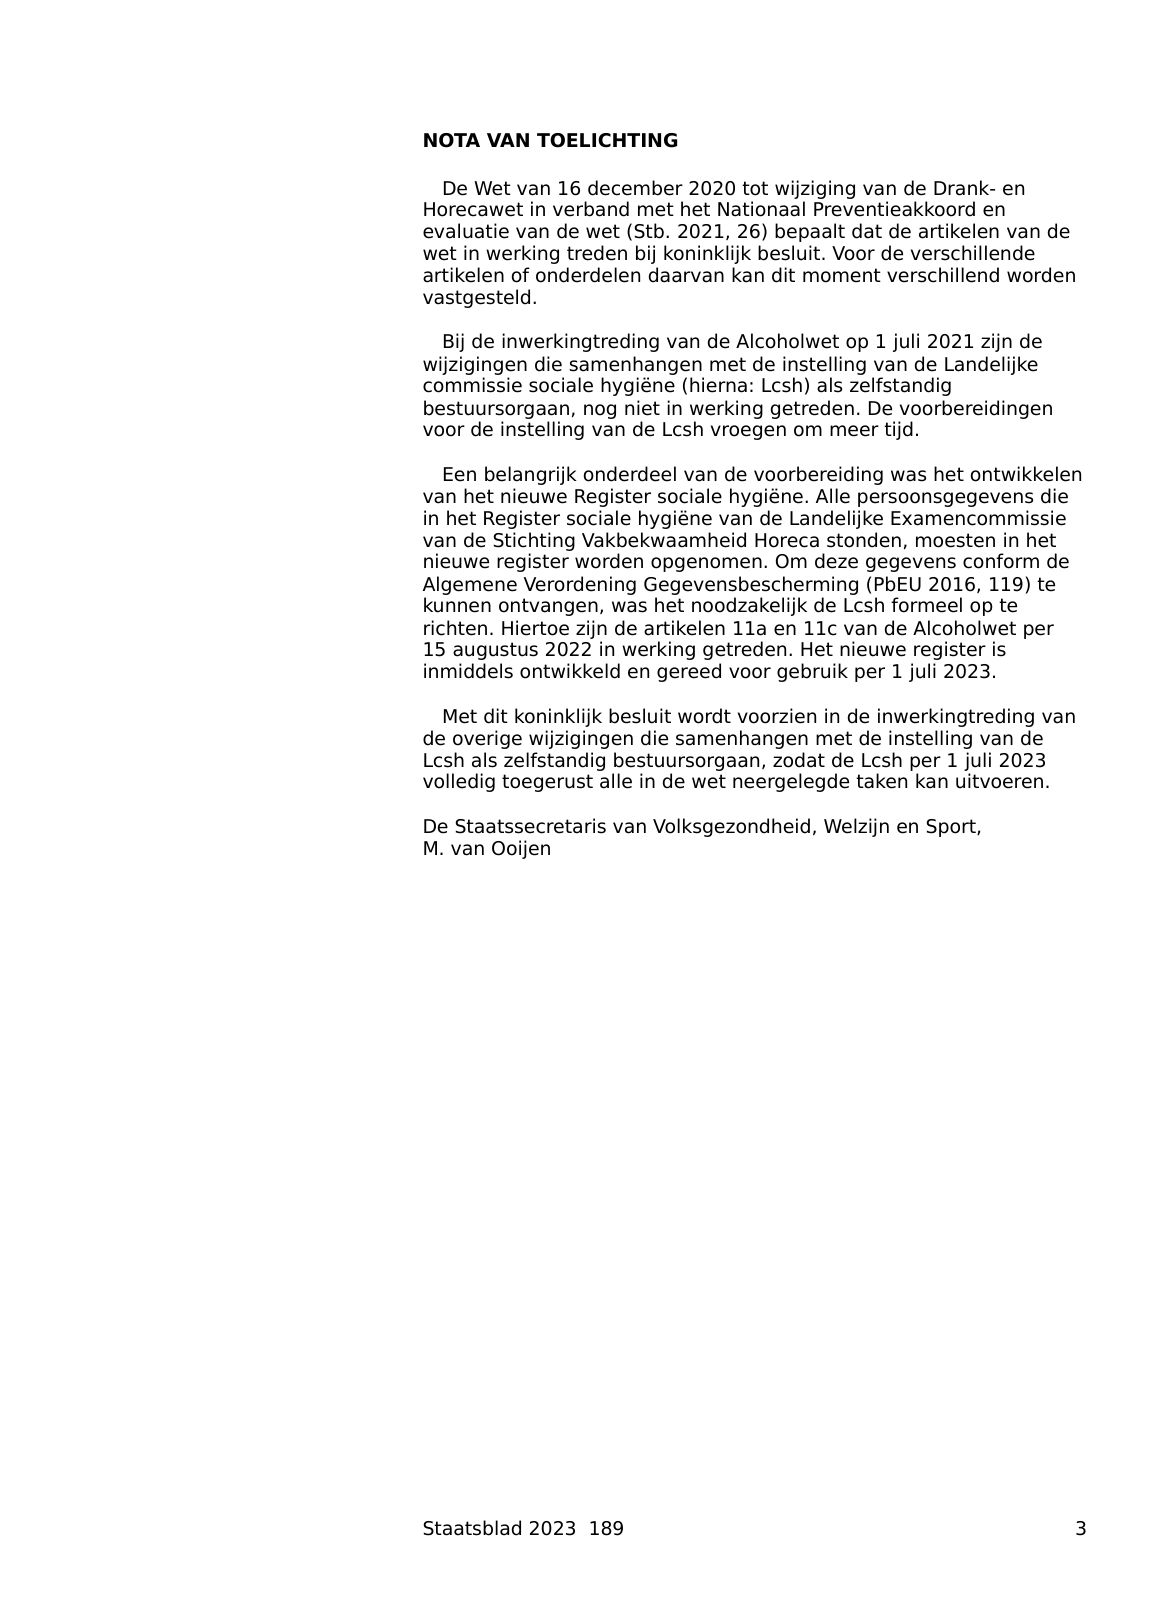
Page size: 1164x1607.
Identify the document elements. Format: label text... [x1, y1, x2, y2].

text De Wet van 16 december 2020 tot wijziging van de Drank- en Horecawet in verband met het Nationaal Preventieakkoord en evaluatie van de wet (Stb. 2021, 26) bepaalt dat de artikelen van de wet in werking treden bij koninklijk besluit. Voor de verschillende artikelen of onderdelen daarvan kan dit moment verschillend worden vastgesteld. [422, 177, 1087, 309]
text Met dit koninklijk besluit wordt voorzien in de inwerkingtreding van de overige wijzigingen die samenhangen met de instelling van de Lcsh als zelfstandig bestuursorgaan, zodat de Lcsh per 1 juli 2023 volledig toegerust alle in de wet neergelegde taken kan uitvoeren. [422, 706, 1087, 793]
text Een belangrijk onderdeel van de voorbereiding was het ontwikkelen van het nieuwe Register sociale hygiëne. Alle persoonsgegevens die in het Register sociale hygiëne van de Landelijke Examencommissie van de Stichting Vakbekwaamheid Horeca stonden, moesten in het nieuwe register worden opgenomen. Om deze gegevens conform de Algemene Verordening Gegevensbescherming (PbEU 2016, 119) te kunnen ontvangen, was het noodzakelijk de Lcsh formeel op te richten. Hiertoe zijn de artikelen 11a en 11c van de Alcoholwet per 15 augustus 2022 in werking getreden. Het nieuwe register is inmiddels ontwikkeld en gereed voor gebruik per 1 juli 2023. [422, 463, 1087, 683]
text Bij de inwerkingtreding van de Alcoholwet op 1 juli 2021 zijn de wijzigingen die samenhangen met de instelling van de Landelijke commissie sociale hygiëne (hierna: Lcsh) als zelfstandig bestuursorgaan, nog niet in werking getreden. De voorbereidingen voor de instelling van de Lcsh vroegen om meer tijd. [422, 331, 1087, 441]
subtitle NOTA VAN TOELICHTING [422, 130, 1087, 152]
text De Staatssecretaris van Volksgezondheid, Welzijn en Sport, M. van Ooijen [422, 816, 1087, 859]
